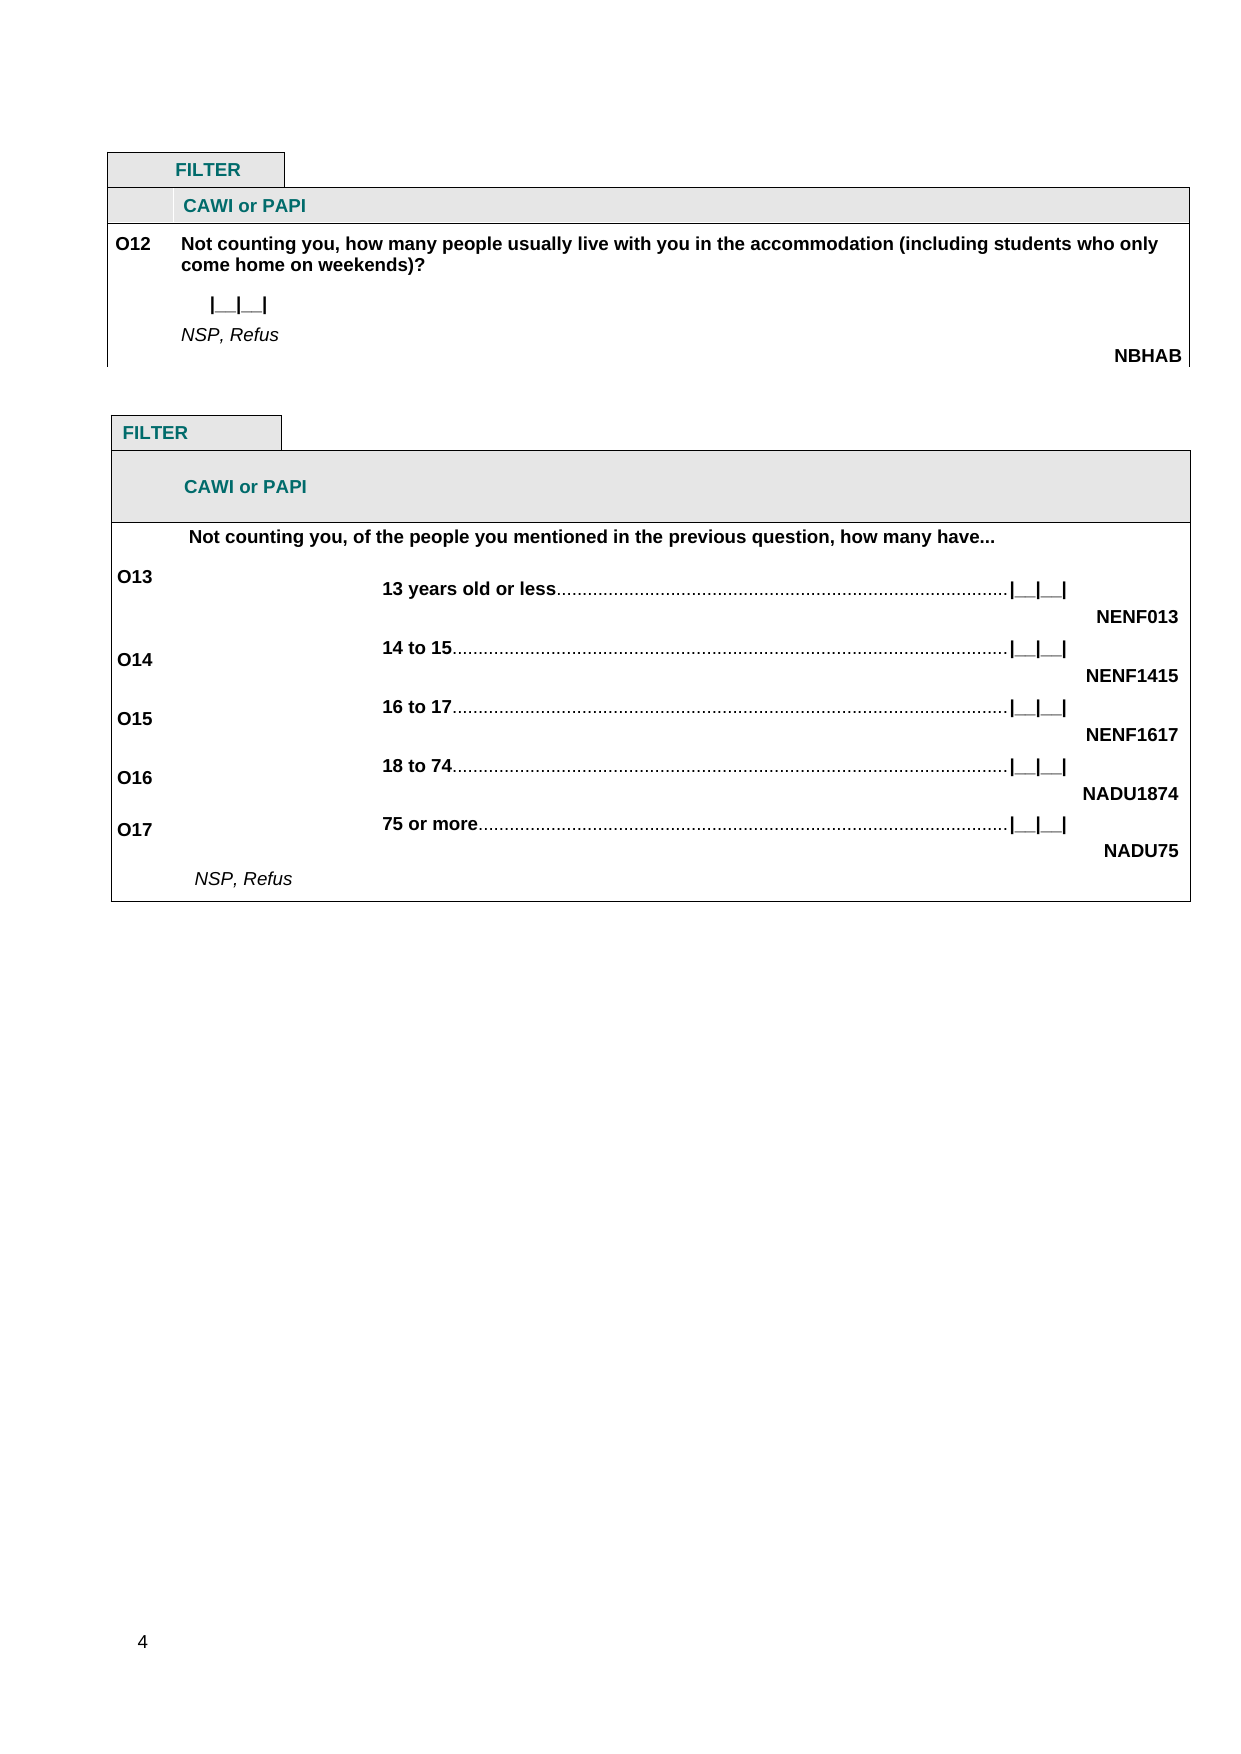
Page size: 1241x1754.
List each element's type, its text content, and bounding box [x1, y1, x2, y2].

table_cell [108, 188, 173, 222]
table_cell O16 [112, 748, 177, 807]
table_cell CAWI or PAPI [177, 451, 1190, 522]
table_cell 16 to 17 |__|__| NENF1617 [177, 689, 1190, 748]
table_cell O14 [112, 630, 177, 689]
table_cell O15 [112, 689, 177, 748]
table_header FILTER [108, 153, 284, 187]
table_cell 18 to 74 |__|__| NADU1874 [177, 748, 1190, 807]
table_header FILTER [112, 416, 281, 450]
table_cell O17 [112, 807, 177, 901]
table_header [282, 415, 1190, 450]
table_cell Not counting you, how many people usually live with you in the accommodation (including students who only come home on weekends)? |__|__| NSP, Refus NBHAB [174, 224, 1189, 367]
table_cell O12 [108, 224, 173, 367]
table_cell O13 [112, 523, 177, 630]
table_header [285, 152, 1189, 187]
table_cell 14 to 15 |__|__| NENF1415 [177, 630, 1190, 689]
table_cell CAWI or PAPI [174, 188, 1189, 222]
table_cell 75 or more |__|__| NADU75 NSP, Refus [177, 807, 1190, 901]
table_cell Not counting you, of the people you mentioned in the previous question, how many have... 13 years old or less |__|__| NENF013 [177, 523, 1190, 630]
table_cell [112, 451, 177, 522]
